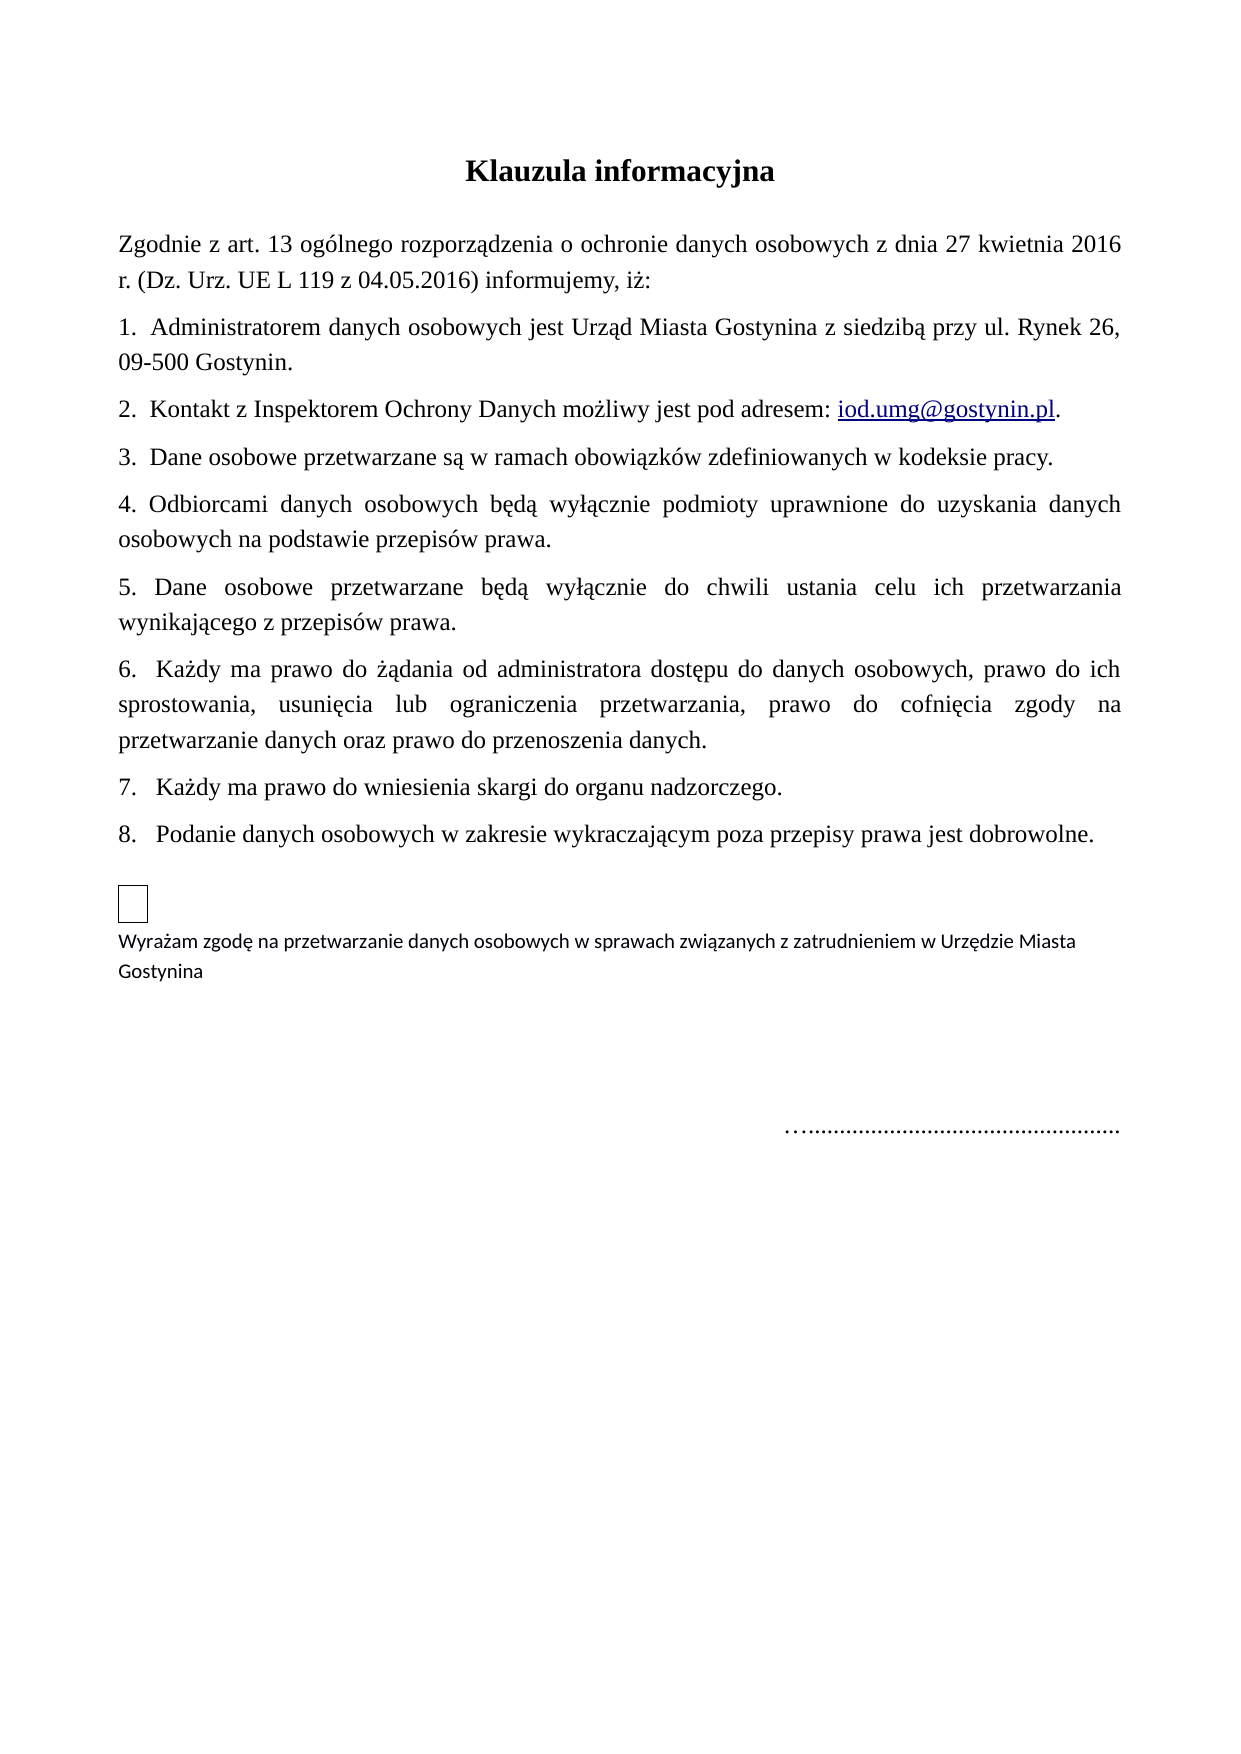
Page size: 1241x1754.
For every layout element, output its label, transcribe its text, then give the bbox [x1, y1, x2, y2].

text 1. Administratorem danych osobowych jest Urząd Miasta Gostynina z siedzibą przy ul. Rynek 26, 09-500 Gostynin. [118, 307, 1122, 378]
text 5. Dane osobowe przetwarzane będą wyłącznie do chwili ustania celu ich przetwarzania wynikającego z przepisów prawa. [118, 567, 1122, 637]
text 7. Każdy ma prawo do wniesienia skargi do organu nadzorczego. [118, 767, 1122, 803]
text Zgodnie z art. 13 ogólnego rozporządzenia o ochronie danych osobowych z dnia 27 kwietnia 2016 r. (Dz. Urz. UE L 119 z 04.05.2016) informujemy, iż: [118, 224, 1122, 295]
text 6. Każdy ma prawo do żądania od administratora dostępu do danych osobowych, prawo do ich sprostowania, usunięcia lub ograniczenia przetwarzania, prawo do cofnięcia zgody na przetwarzanie danych oraz prawo do przenoszenia danych. [118, 649, 1122, 755]
text 8. Podanie danych osobowych w zakresie wykraczającym poza przepisy prawa jest dobrowolne. [118, 814, 1122, 850]
text 3. Dane osobowe przetwarzane są w ramach obowiązków zdefiniowanych w kodeksie pracy. [118, 437, 1122, 472]
text Wyrażam zgodę na przetwarzanie danych osobowych w sprawach związanych z zatrudnieniem w Urzędzie Miasta Gostynina [118, 929, 1122, 983]
table_header [119, 886, 147, 922]
text 4. Odbiorcami danych osobowych będą wyłącznie podmioty uprawnione do uzyskania danych osobowych na podstawie przepisów prawa. [118, 484, 1122, 555]
text ….................................................. [118, 1105, 1122, 1140]
text Klauzula informacyjna [118, 153, 1122, 189]
text 2. Kontakt z Inspektorem Ochrony Danych możliwy jest pod adresem: iod.umg@gostynin.pl. [118, 389, 1122, 425]
